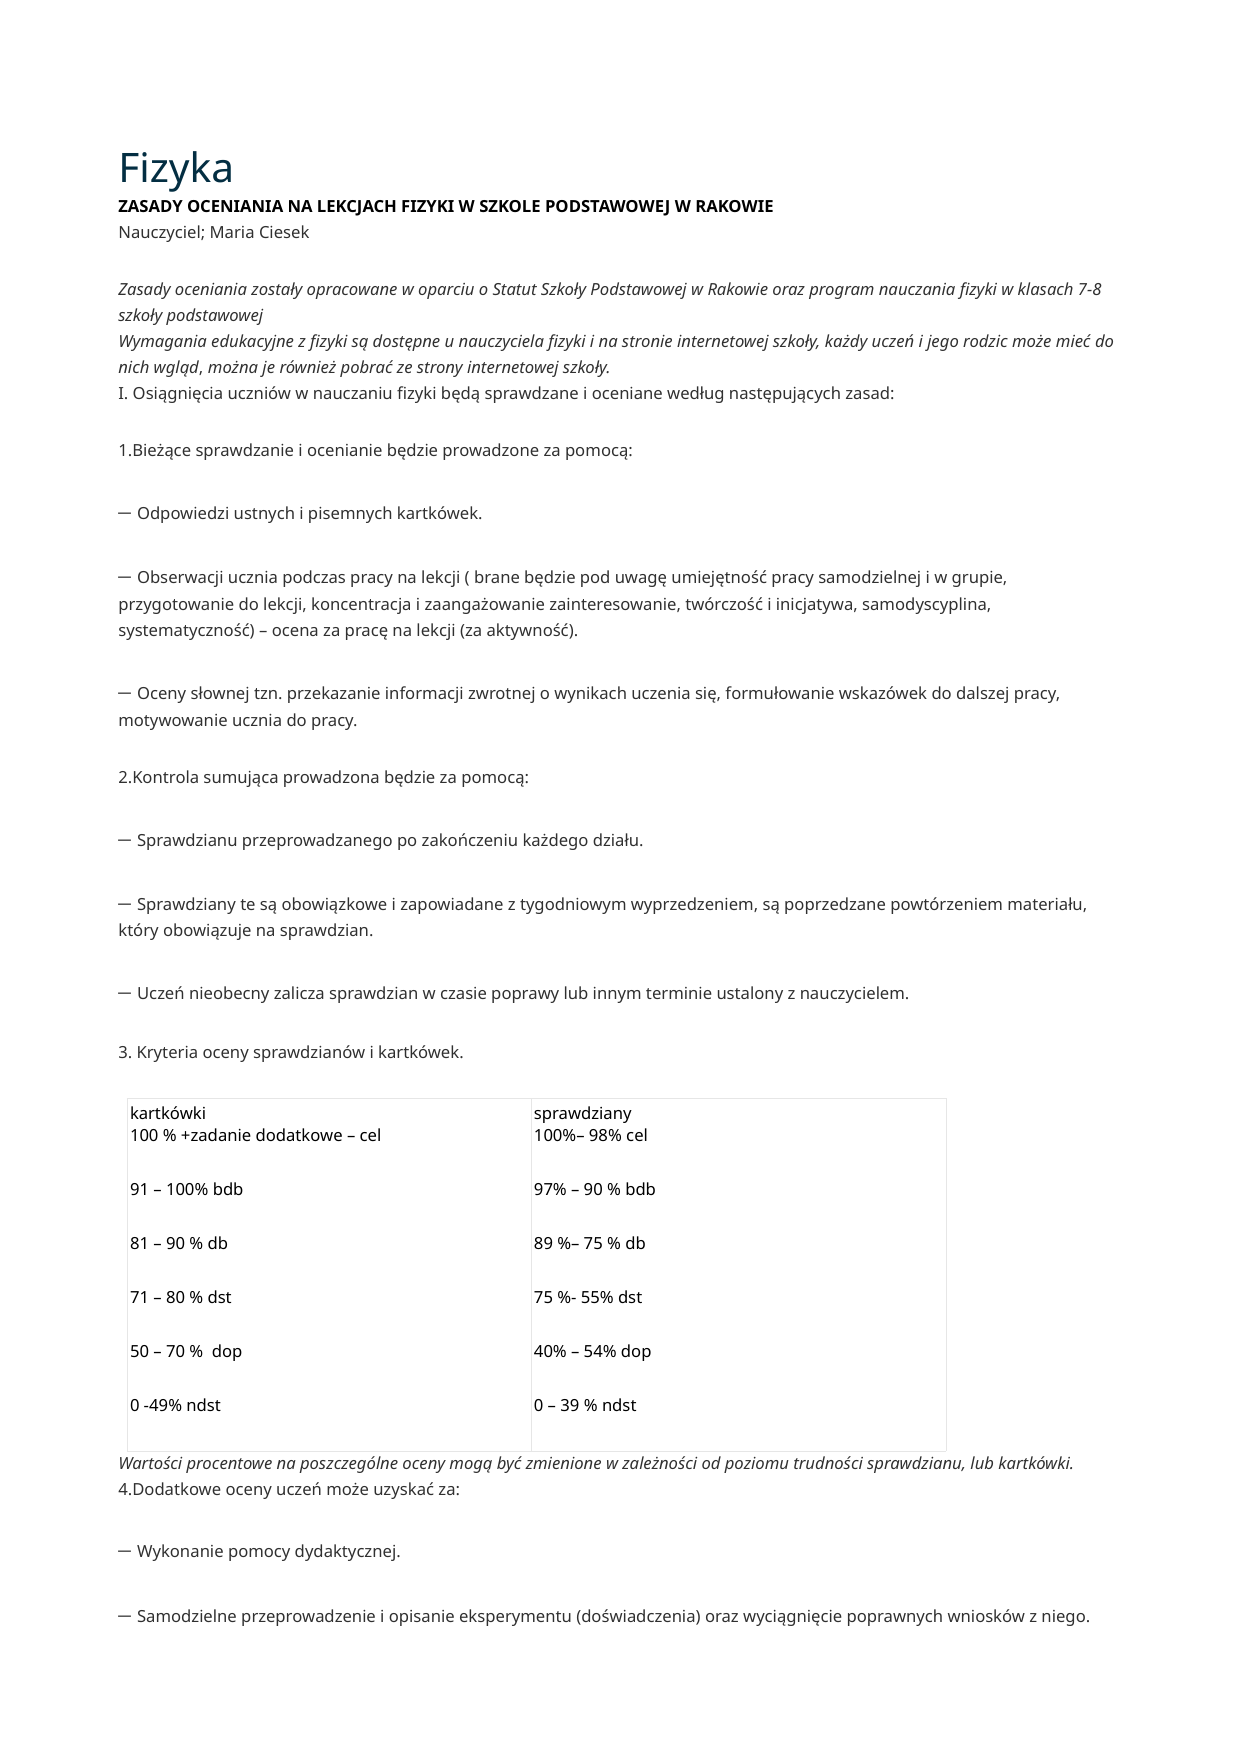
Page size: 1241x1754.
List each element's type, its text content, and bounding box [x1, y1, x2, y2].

text Zasady oceniania zostały opracowane w oparciu o Statut Szkoły Podstawowej w Rakowie oraz program nauczania fizyki w klasach 7-8 szkoły podstawowej [118, 278, 1122, 326]
text Wartości procentowe na poszczególne oceny mogą być zmienione w zależności od poziomu trudności sprawdzianu, lub kartkówki. [118, 1451, 1122, 1474]
text Nauczyciel; Maria Ciesek [118, 220, 1122, 243]
text 2.Kontrola sumująca prowadzona będzie za pomocą: [118, 765, 1122, 788]
text – Sprawdzianu przeprowadzanego po zakończeniu każdego działu. [118, 823, 1122, 851]
text I. Osiągnięcia uczniów w nauczaniu fizyki będą sprawdzane i oceniane według następujących zasad: [118, 382, 1122, 404]
text – Samodzielne przeprowadzenie i opisanie eksperymentu (doświadczenia) oraz wyciągnięcie poprawnych wniosków z niego. [118, 1599, 1122, 1628]
table_header sprawdziany 100%– 98% cel 97% – 90 % bdb 89 %– 75 % db 75 %- 55% dst 40% – 54% dop 0 – 39 % ndst [532, 1099, 946, 1451]
text ZASADY OCENIANIA NA LEKCJACH FIZYKI W SZKOLE PODSTAWOWEJ W RAKOWIE [118, 194, 1122, 217]
table_header kartkówki 100 % +zadanie dodatkowe – cel 91 – 100% bdb 81 – 90 % db 71 – 80 % dst 50 – 70 % dop 0 -49% ndst [128, 1099, 531, 1451]
text – Wykonanie pomocy dydaktycznej. [118, 1534, 1122, 1563]
text – Sprawdziany te są obowiązkowe i zapowiadane z tygodniowym wyprzedzeniem, są poprzedzane powtórzeniem materiału, który obowiązuje na sprawdzian. [118, 887, 1122, 942]
subtitle Fizyka [118, 139, 1122, 194]
text – Oceny słownej tzn. przekazanie informacji zwrotnej o wynikach uczenia się, formułowanie wskazówek do dalszej pracy, motywowanie ucznia do pracy. [118, 676, 1122, 731]
text 1.Bieżące sprawdzanie i ocenianie będzie prowadzone za pomocą: [118, 439, 1122, 462]
text Wymagania edukacyjne z fizyki są dostępne u nauczyciela fizyki i na stronie internetowej szkoły, każdy uczeń i jego rodzic może mieć do nich wgląd, można je również pobrać ze strony internetowej szkoły. [118, 330, 1122, 378]
text – Odpowiedzi ustnych i pisemnych kartkówek. [118, 496, 1122, 525]
text – Uczeń nieobecny zalicza sprawdzian w czasie poprawy lub innym terminie ustalony z nauczycielem. [118, 976, 1122, 1005]
text 4.Dodatkowe oceny uczeń może uzyskać za: [118, 1477, 1122, 1500]
text – Obserwacji ucznia podczas pracy na lekcji ( brane będzie pod uwagę umiejętność pracy samodzielnej i w grupie, przygotowanie do lekcji, koncentracja i zaangażowanie zainteresowanie, twórczość i inicjatywa, samodyscyplina, systematyczność) – ocena za pracę na lekcji (za aktywność). [118, 561, 1122, 641]
text 3. Kryteria oceny sprawdzianów i kartkówek. [118, 1041, 1122, 1063]
